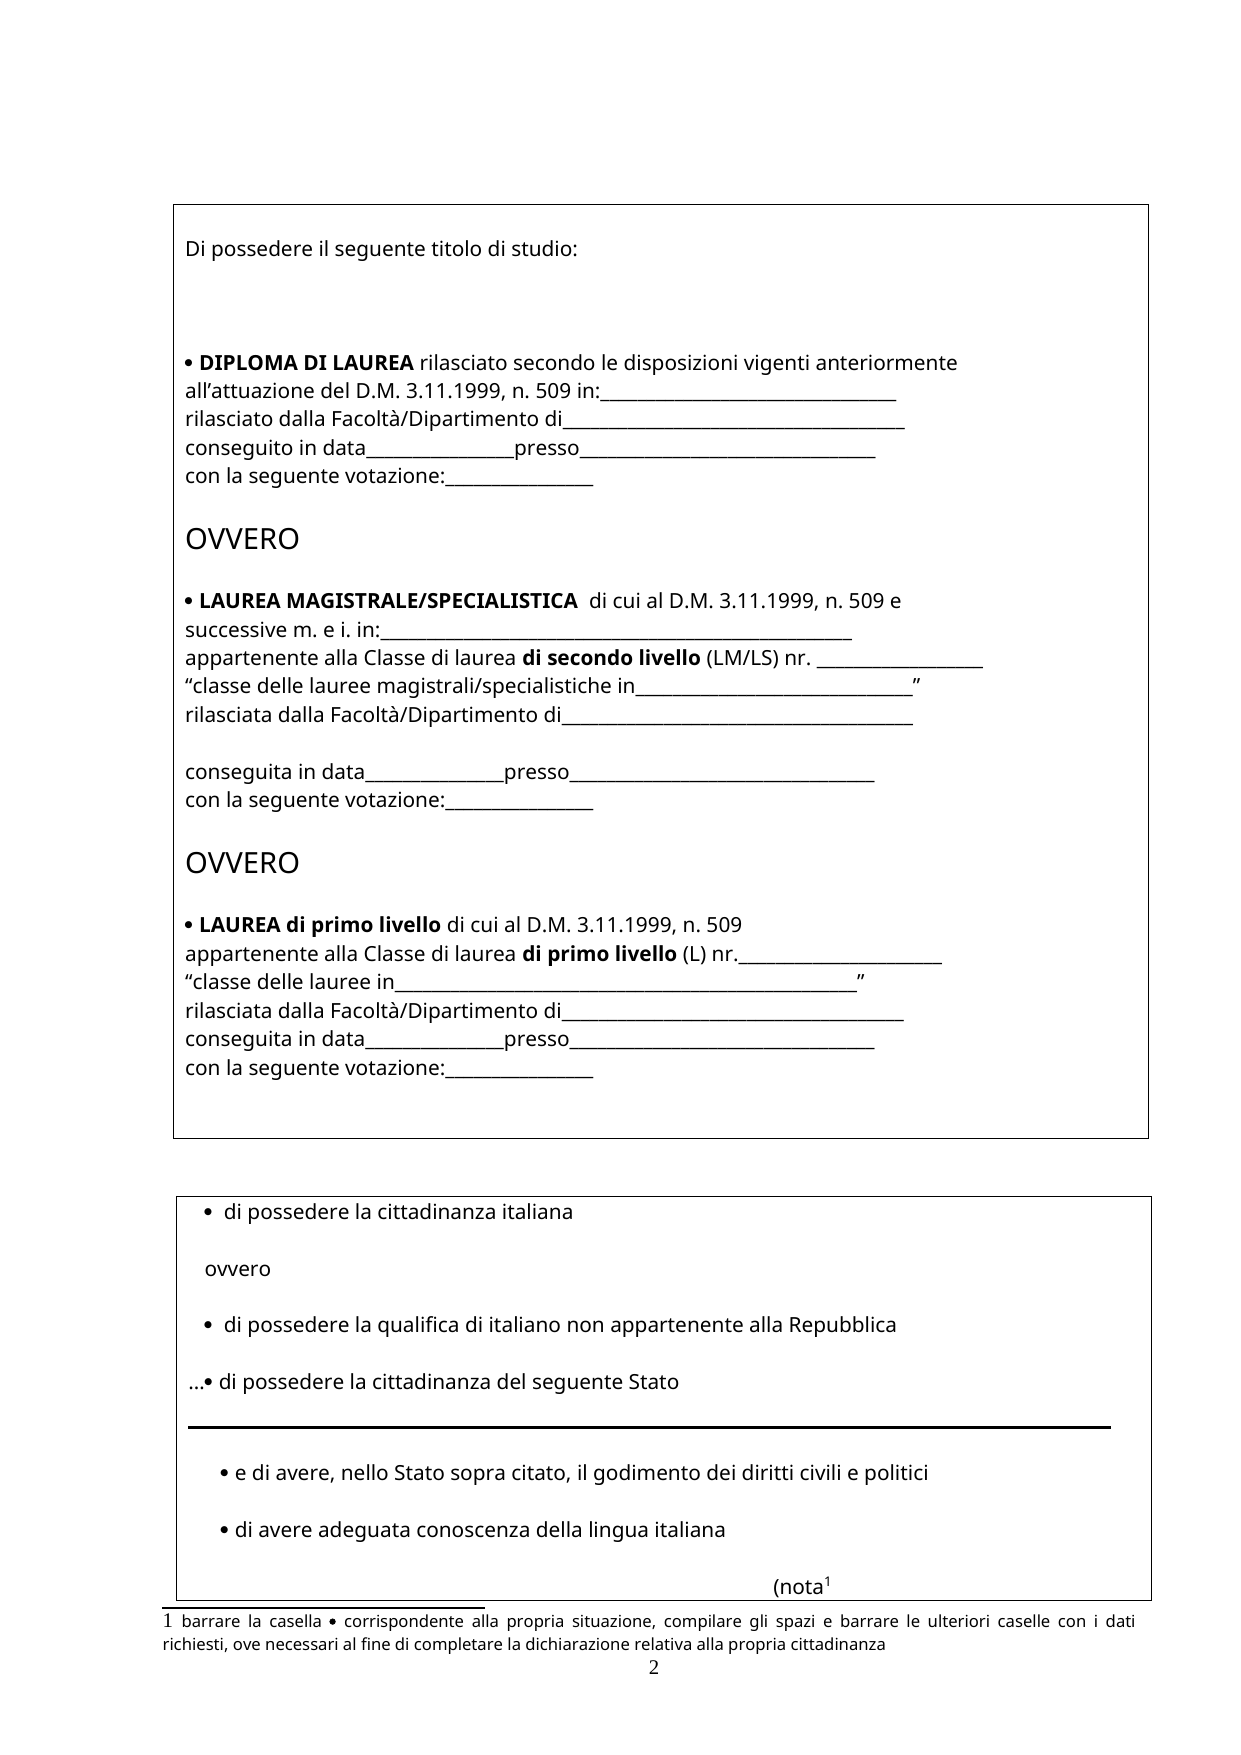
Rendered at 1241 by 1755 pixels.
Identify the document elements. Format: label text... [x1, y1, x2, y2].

table_header  di possedere la cittadinanza italiana ovvero  di possedere la qualifica di italiano non appartenente alla Repubblica … di possedere la cittadinanza del seguente Stato  e di avere, nello Stato sopra citato, il godimento dei diritti civili e politici  di avere adeguata conoscenza della lingua italiana (nota [177, 1197, 1151, 1600]
table_header Di possedere il seguente titolo di studio:  DIPLOMA DI LAUREA rilasciato secondo le disposizioni vigenti anteriormente all’attuazione del D.M. 3.11.1999, n. 509 in:________________________________ rilasciato dalla Facoltà/Dipartimento di_____________________________________ conseguito in data________________presso________________________________ con la seguente votazione:________________ OVVERO  LAUREA MAGISTRALE/SPECIALISTICA di cui al D.M. 3.11.1999, n. 509 e successive m. e i. in:___________________________________________________ appartenente alla Classe di laurea di secondo livello (LM/LS) nr. __________________ “classe delle lauree magistrali/specialistiche in______________________________” rilasciata dalla Facoltà/Dipartimento di______________________________________ conseguita in data_______________presso_________________________________ con la seguente votazione:________________ OVVERO  LAUREA di primo livello di cui al D.M. 3.11.1999, n. 509 appartenente alla Classe di laurea di primo livello (L) nr.______________________ “classe delle lauree in__________________________________________________” rilasciata dalla Facoltà/Dipartimento di_____________________________________ conseguita in data_______________presso_________________________________ con la seguente votazione:________________ [174, 205, 1148, 1138]
